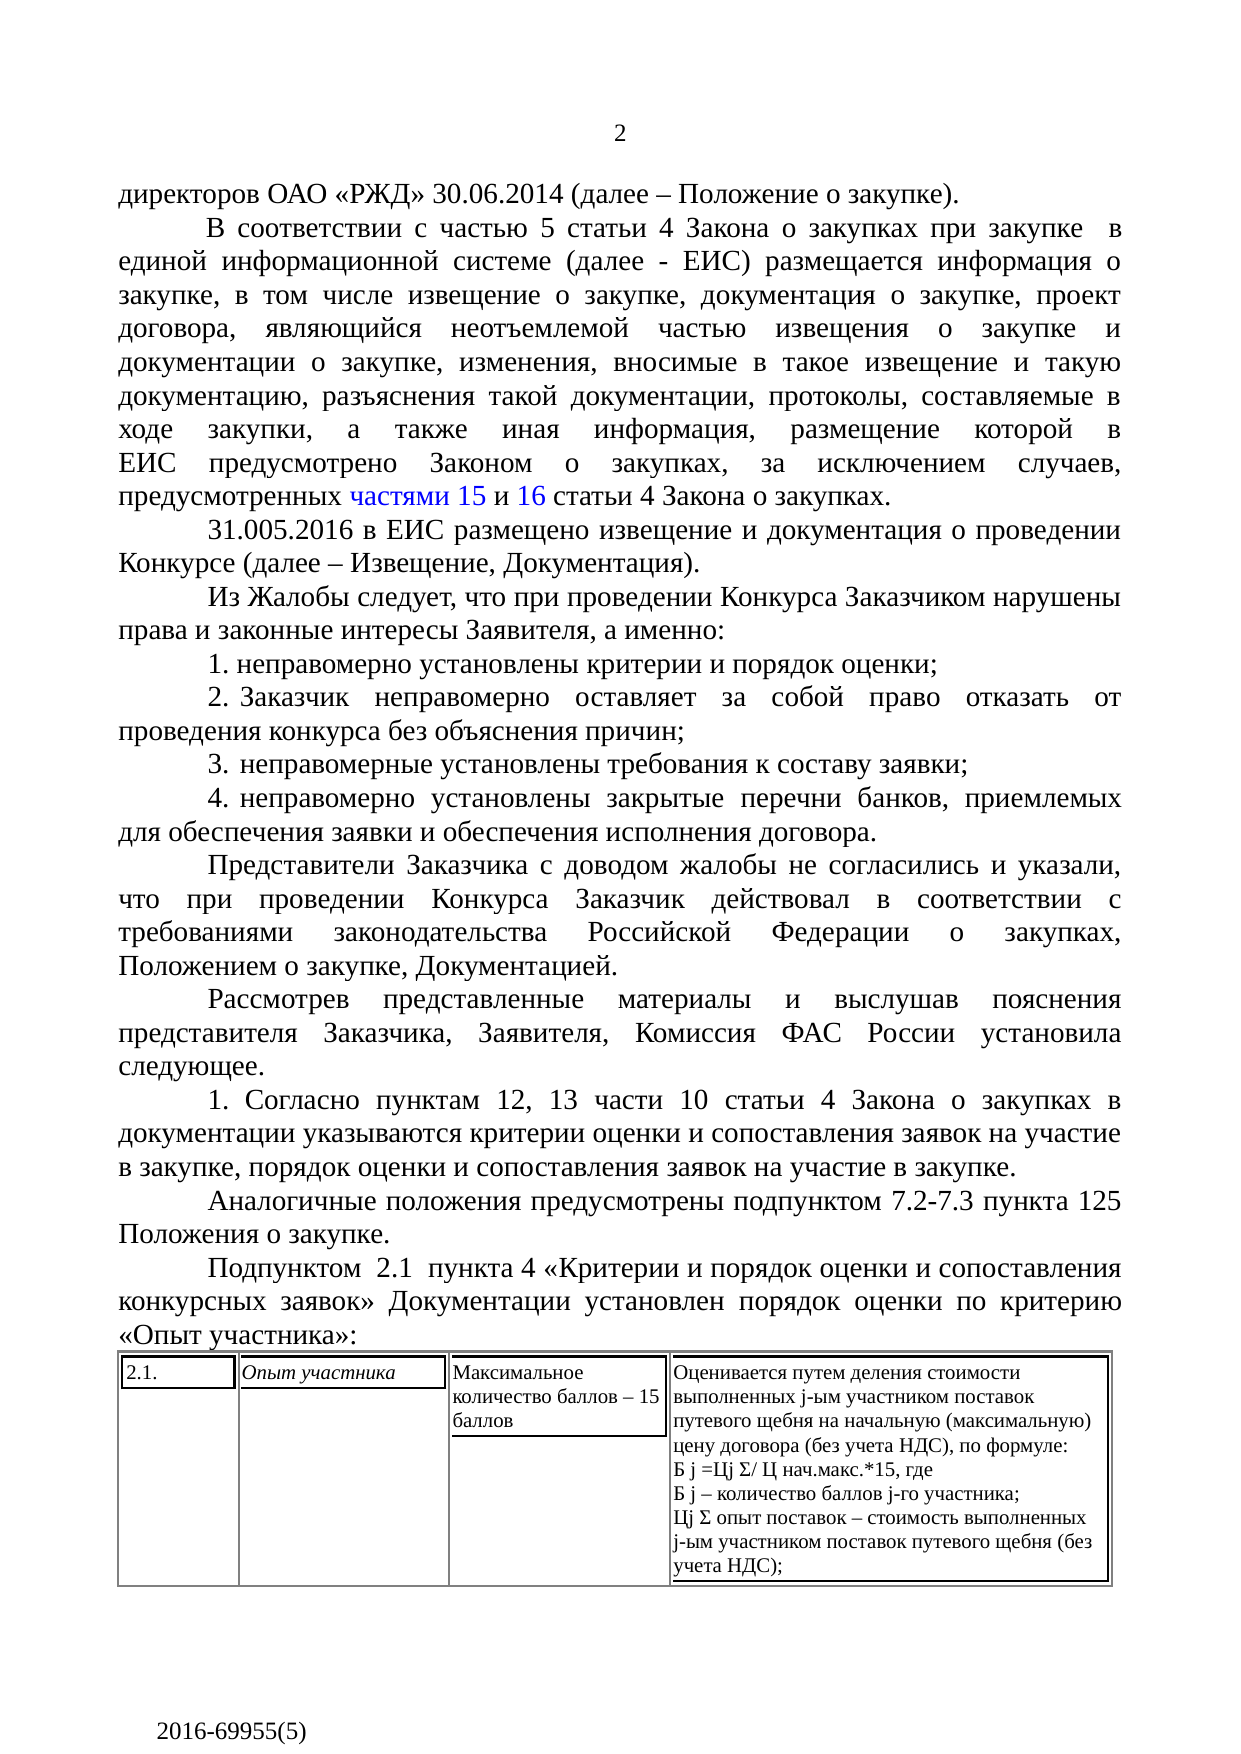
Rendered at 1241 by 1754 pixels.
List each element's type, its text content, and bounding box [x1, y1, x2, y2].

text Представители Заказчика с доводом жалобы не согласились и указали, что при проведении Конкурса Заказчик действовал в соответствии с требованиями законодательства Российской Федерации о закупках, Положением о закупке, Документацией. [118, 847, 1122, 981]
text 1. неправомерно установлены критерии и порядок оценки; [118, 646, 1122, 679]
list неправомерно установлены закрытые перечни банков, приемлемых для обеспечения заявки и обеспечения исполнения договора. [118, 780, 1122, 847]
list Согласно пунктам 12, 13 части 10 статьи 4 Закона о закупках в документации указываются критерии оценки и сопоставления заявок на участие в закупке, порядок оценки и сопоставления заявок на участие в закупке. [118, 1082, 1122, 1183]
text директоров ОАО «РЖД» 30.06.2014 (далее – Положение о закупке). [118, 176, 1122, 210]
text Из Жалобы следует, что при проведении Конкурса Заказчиком нарушены права и законные интересы Заявителя, а именно: [118, 579, 1122, 646]
list неправомерные установлены требования к составу заявки; [118, 747, 1122, 780]
table_header Максимальное количество баллов – 15 баллов [450, 1353, 669, 1585]
table_header 2.1. [119, 1353, 238, 1585]
text Рассмотрев представленные материалы и выслушав пояснения представителя Заказчика, Заявителя, Комиссия ФАС России установила следующее. [118, 981, 1122, 1082]
table_header Опыт участника [240, 1353, 448, 1585]
text Подпунктом 2.1 пункта 4 «Критерии и порядок оценки и сопоставления конкурсных заявок» Документации установлен порядок оценки по критерию «Опыт участника»: [118, 1250, 1122, 1350]
text 31.005.2016 в ЕИС размещено извещение и документация о проведении Конкурсе (далее – Извещение, Документация). [118, 512, 1122, 579]
text Аналогичные положения предусмотрены подпунктом 7.2-7.3 пункта 125 Положения о закупке. [118, 1183, 1122, 1250]
table_header Оценивается путем деления стоимости выполненных j-ым участником поставок путевого щебня на начальную (максимальную) цену договора (без учета НДС), по формуле: Б j =Цj Σ/ Ц нач.макс.*15, где Б j – количество баллов j-го участника; Цj Σ опыт поставок – стоимость выполненных j-ым участником поставок путевого щебня (без учета НДС); [671, 1353, 1111, 1585]
text В соответствии с частью 5 статьи 4 Закона о закупках при закупке в единой информационной системе (далее - ЕИС) размещается информация о закупке, в том числе извещение о закупке, документация о закупке, проект договора, являющийся неотъемлемой частью извещения о закупке и документации о закупке, изменения, вносимые в такое извещение и такую документацию, разъяснения такой документации, протоколы, составляемые в ходе закупки, а также иная информация, размещение которой в ЕИС предусмотрено Законом о закупках, за исключением случаев, предусмотренных частями 15 и 16 статьи 4 Закона о закупках. [118, 210, 1122, 512]
list Заказчик неправомерно оставляет за собой право отказать от проведения конкурса без объяснения причин; [118, 679, 1122, 747]
